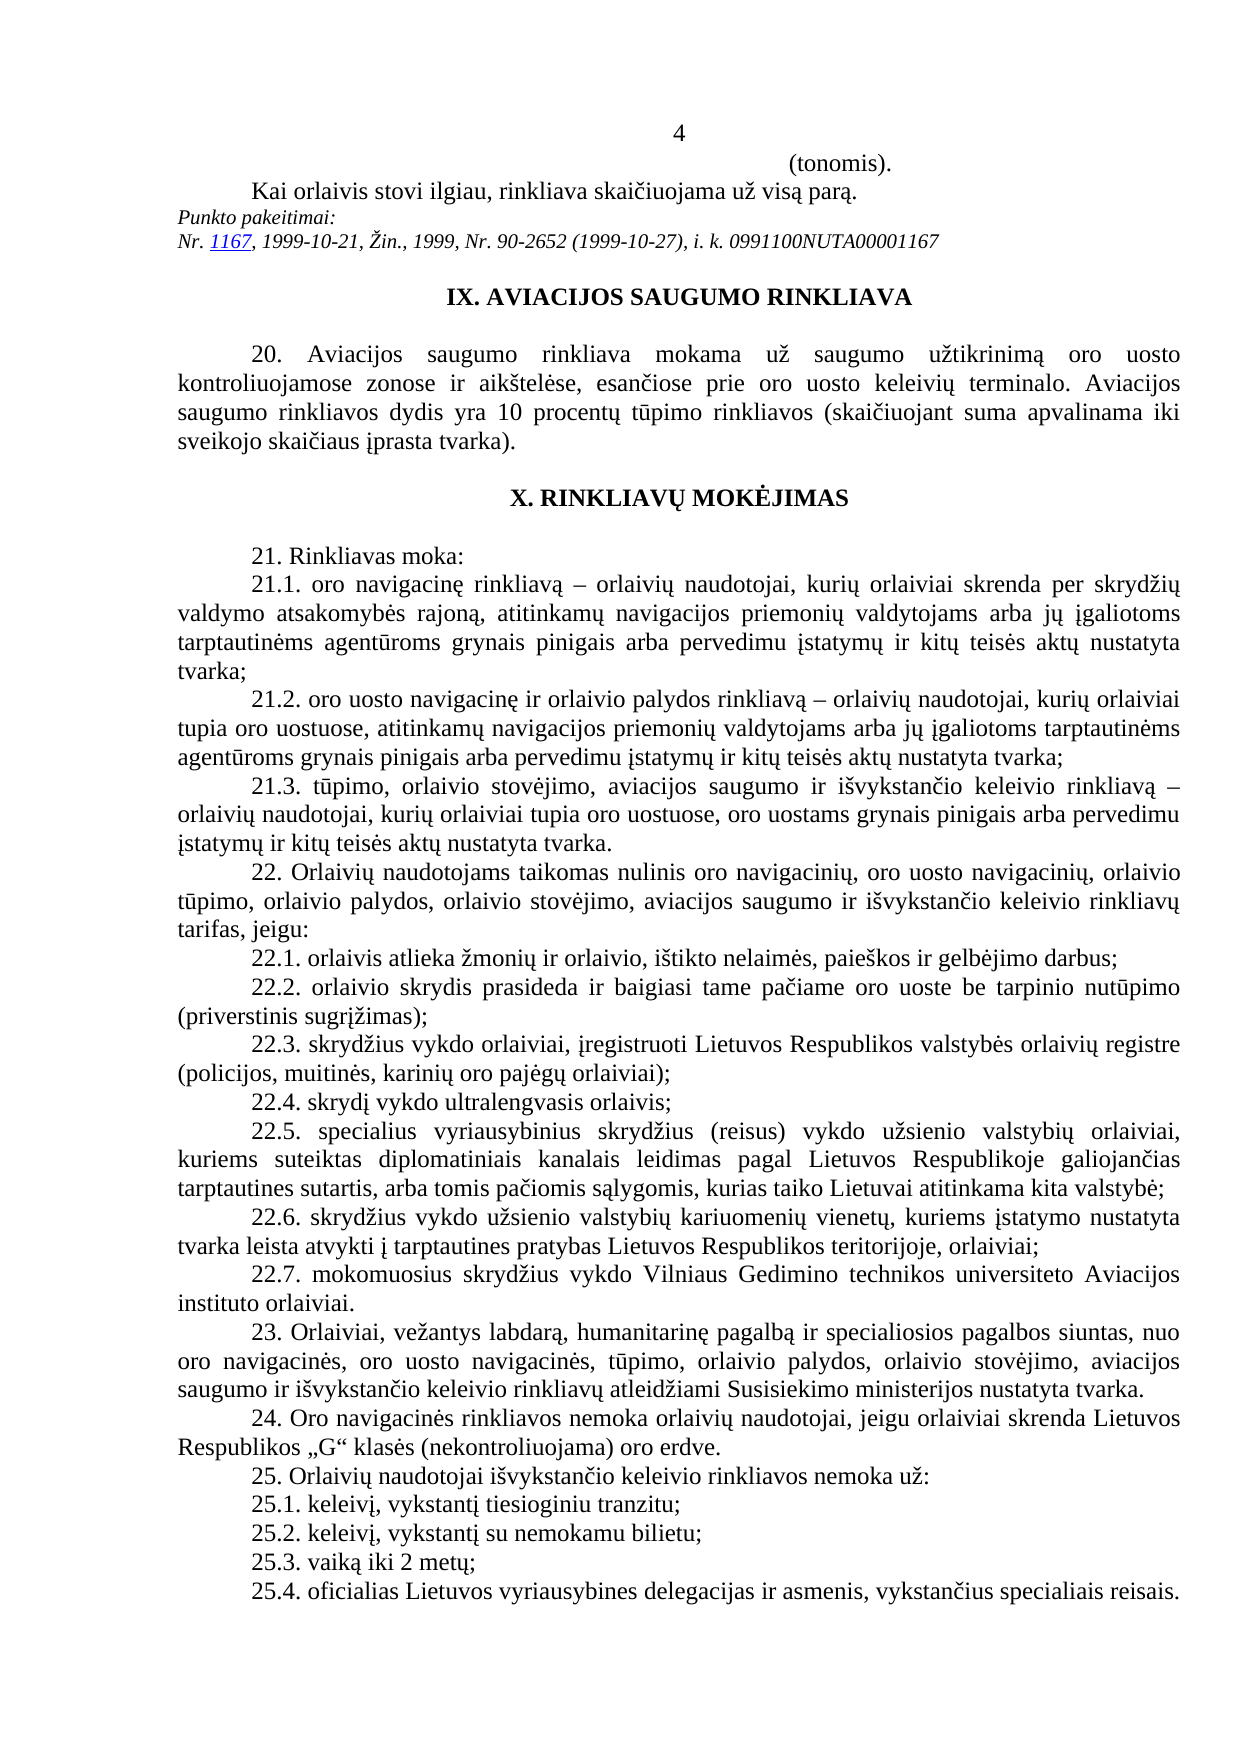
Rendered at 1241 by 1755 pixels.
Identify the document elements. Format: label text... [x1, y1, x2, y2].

text X. Rinkliavų mokėjimas [177, 483, 1181, 512]
text 22.4. skrydį vykdo ultralengvasis orlaivis; [177, 1087, 1181, 1116]
text IX. Aviacijos saugumo rinkliava [177, 282, 1181, 311]
table_cell [652, 148, 777, 176]
text 22.1. orlaivis atlieka žmonių ir orlaivio, ištikto nelaimės, paieškos ir gelbėjimo darbus; [177, 943, 1181, 972]
text 24. Oro navigacinės rinkliavos nemoka orlaivių naudotojai, jeigu orlaiviai skrenda Lietuvos Respublikos „G“ klasės (nekontroliuojama) oro erdve. [177, 1403, 1181, 1461]
text 25.1. keleivį, vykstantį tiesioginiu tranzitu; [177, 1489, 1181, 1518]
text Kai orlaivis stovi ilgiau, rinkliava skaičiuojama už visą parą. [177, 176, 1181, 205]
text 22.5. specialius vyriausybinius skrydžius (reisus) vykdo užsienio valstybių orlaiviai, kuriems suteiktas diplomatiniais kanalais leidimas pagal Lietuvos Respublikoje galiojančias tarptautines sutartis, arba tomis pačiomis sąlygomis, kurias taiko Lietuvai atitinkama kita valstybė; [177, 1116, 1181, 1202]
text 21.2. oro uosto navigacinę ir orlaivio palydos rinkliavą – orlaivių naudotojai, kurių orlaiviai tupia oro uostuose, atitinkamų navigacijos priemonių valdytojams arba jų įgaliotoms tarptautinėms agentūroms grynais pinigais arba pervedimu įstatymų ir kitų teisės aktų nustatyta tvarka; [177, 684, 1181, 771]
text 22.6. skrydžius vykdo užsienio valstybių kariuomenių vienetų, kuriems įstatymo nustatyta tvarka leista atvykti į tarptautines pratybas Lietuvos Respublikos teritorijoje, orlaiviai; [177, 1202, 1181, 1259]
text Punkto pakeitimai: [177, 205, 1181, 229]
text 22. Orlaivių naudotojams taikomas nulinis oro navigacinių, oro uosto navigacinių, orlaivio tūpimo, orlaivio palydos, orlaivio stovėjimo, aviacijos saugumo ir išvykstančio keleivio rinkliavų tarifas, jeigu: [177, 857, 1181, 943]
table_cell [177, 148, 652, 176]
text 22.2. orlaivio skrydis prasideda ir baigiasi tame pačiame oro uoste be tarpinio nutūpimo (priverstinis sugrįžimas); [177, 972, 1181, 1029]
text Nr. 1167, 1999-10-21, Žin., 1999, Nr. 90-2652 (1999-10-27), i. k. 0991100NUTA00001167 [177, 229, 1181, 253]
table_cell (tonomis). [777, 148, 1181, 176]
text 21.1. oro navigacinę rinkliavą – orlaivių naudotojai, kurių orlaiviai skrenda per skrydžių valdymo atsakomybės rajoną, atitinkamų navigacijos priemonių valdytojams arba jų įgaliotoms tarptautinėms agentūroms grynais pinigais arba pervedimu įstatymų ir kitų teisės aktų nustatyta tvarka; [177, 569, 1181, 684]
text 22.3. skrydžius vykdo orlaiviai, įregistruoti Lietuvos Respublikos valstybės orlaivių registre (policijos, muitinės, karinių oro pajėgų orlaiviai); [177, 1029, 1181, 1087]
text 25.3. vaiką iki 2 metų; [177, 1547, 1181, 1576]
text 20. Aviacijos saugumo rinkliava mokama už saugumo užtikrinimą oro uosto kontroliuojamose zonose ir aikštelėse, esančiose prie oro uosto keleivių terminalo. Aviacijos saugumo rinkliavos dydis yra 10 procentų tūpimo rinkliavos (skaičiuojant suma apvalinama iki sveikojo skaičiaus įprasta tvarka). [177, 339, 1181, 454]
text 22.7. mokomuosius skrydžius vykdo Vilniaus Gedimino technikos universiteto Aviacijos instituto orlaiviai. [177, 1259, 1181, 1317]
text 25.2. keleivį, vykstantį su nemokamu bilietu; [177, 1518, 1181, 1547]
text 21.3. tūpimo, orlaivio stovėjimo, aviacijos saugumo ir išvykstančio keleivio rinkliavą – orlaivių naudotojai, kurių orlaiviai tupia oro uostuose, oro uostams grynais pinigais arba pervedimu įstatymų ir kitų teisės aktų nustatyta tvarka. [177, 771, 1181, 857]
text 21. Rinkliavas moka: [177, 541, 1181, 569]
text 25.4. oficialias Lietuvos vyriausybines delegacijas ir asmenis, vykstančius specialiais reisais. [177, 1576, 1181, 1604]
text 23. Orlaiviai, vežantys labdarą, humanitarinę pagalbą ir specialiosios pagalbos siuntas, nuo oro navigacinės, oro uosto navigacinės, tūpimo, orlaivio palydos, orlaivio stovėjimo, aviacijos saugumo ir išvykstančio keleivio rinkliavų atleidžiami Susisiekimo ministerijos nustatyta tvarka. [177, 1317, 1181, 1403]
text 25. Orlaivių naudotojai išvykstančio keleivio rinkliavos nemoka už: [177, 1461, 1181, 1489]
